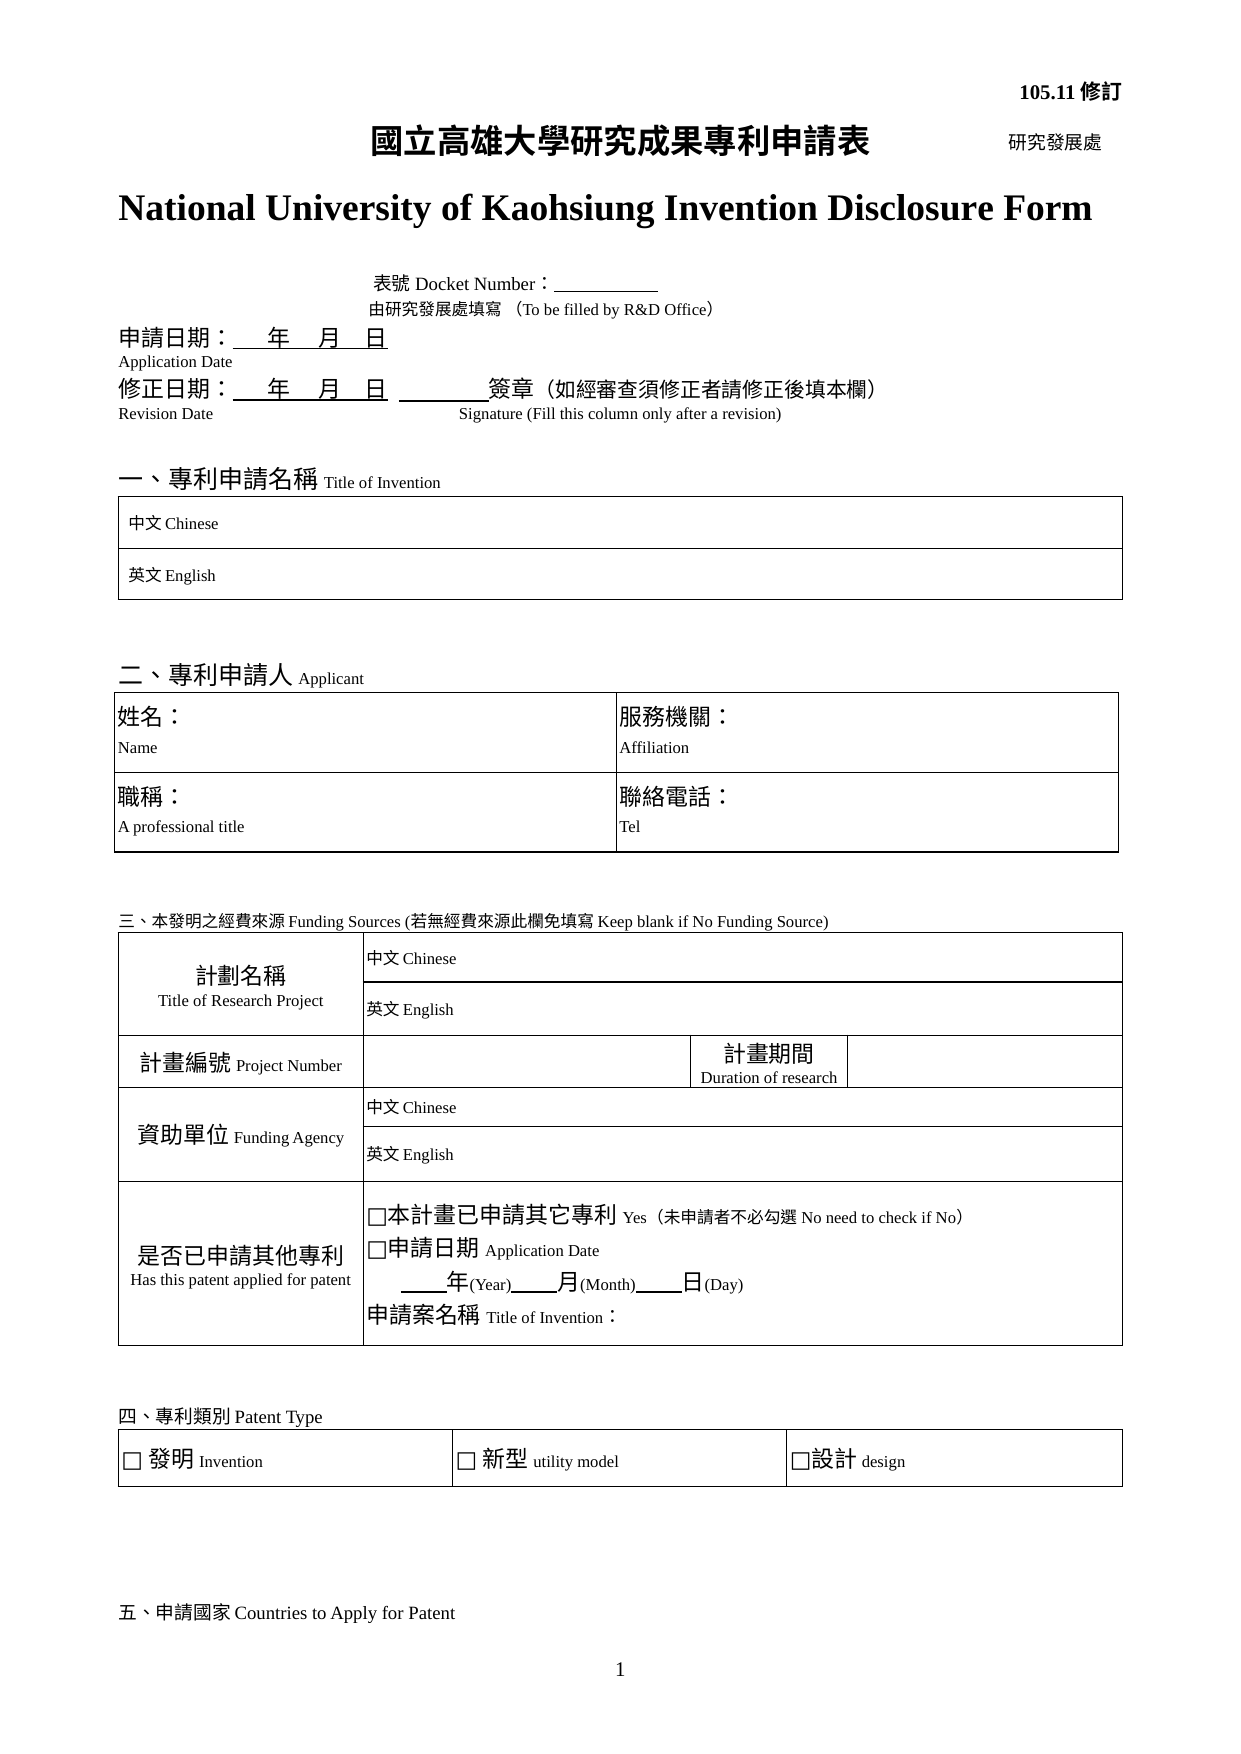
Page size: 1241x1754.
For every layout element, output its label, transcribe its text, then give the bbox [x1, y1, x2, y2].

text 申請日期： 年 月 日 [118, 320, 1122, 353]
table_cell 中文Chinese [364, 1088, 1122, 1126]
table_cell [848, 1036, 1122, 1087]
text 修正日期： 年 月 日 簽章（如經審查須修正者請修正後填本欄） [118, 371, 1122, 404]
text 二、專利申請人Applicant [118, 656, 1122, 692]
table_cell 英文English [119, 549, 1122, 599]
table_cell 是否已申請其他專利 Has this patent applied for patent [119, 1182, 363, 1345]
table_cell 計畫期間 Duration of research Period [691, 1036, 847, 1087]
text Application Date [118, 353, 1122, 371]
text Revision Date Signature (Fill this column only after a revision) [118, 404, 1122, 423]
text 五、申請國家Countries to Apply for Patent [118, 1597, 1122, 1624]
table_header □ 新型utility model [453, 1430, 786, 1486]
table_cell 計畫編號Project Number [119, 1036, 363, 1087]
subtitle [993, 120, 1124, 158]
text 研究發展處 [1008, 128, 1109, 150]
table_header 中文Chinese [119, 497, 1122, 548]
subtitle National University of Kaohsiung Invention Disclosure Form [118, 176, 1122, 228]
table_header 服務機關： Affiliation [617, 693, 1118, 772]
table_cell □本計畫已申請其它專利 Yes（未申請者不必勾選 No need to check if No） □申請日期 Application Date 年(Year) 月(Month) 日(Day) 申請案名稱 Title of Invention： [364, 1182, 1122, 1345]
text 四、專利類別Patent Type [118, 1402, 1122, 1429]
table_header □ 發明Invention [119, 1430, 452, 1486]
table_cell 資助單位Funding Agency [119, 1088, 363, 1181]
table_cell 英文English [364, 1127, 1122, 1181]
text 一、專利申請名稱 Title of Invention [118, 460, 1122, 496]
text 由研究發展處填寫 （To be filled by R&D Office） [118, 296, 1122, 320]
table_cell 聯絡電話： Tel [617, 773, 1118, 851]
text 三、本發明之經費來源Funding Sources (若無經費來源此欄免填寫 Keep blank if No Funding Source) [118, 908, 1122, 932]
table_cell 職稱： A professional title [115, 773, 616, 851]
subtitle 國立高雄大學研究成果專利申請表 [118, 118, 1122, 163]
table_cell 英文English [364, 983, 1122, 1034]
table_cell [364, 1036, 690, 1087]
table_header 中文Chinese [364, 933, 1122, 981]
table_header □設計design [787, 1430, 1122, 1486]
table_header 姓名： Name [115, 693, 616, 772]
table_header 計劃名稱 Title of Research Project [119, 933, 363, 1034]
text 表號 Docket Number： [118, 268, 1122, 296]
